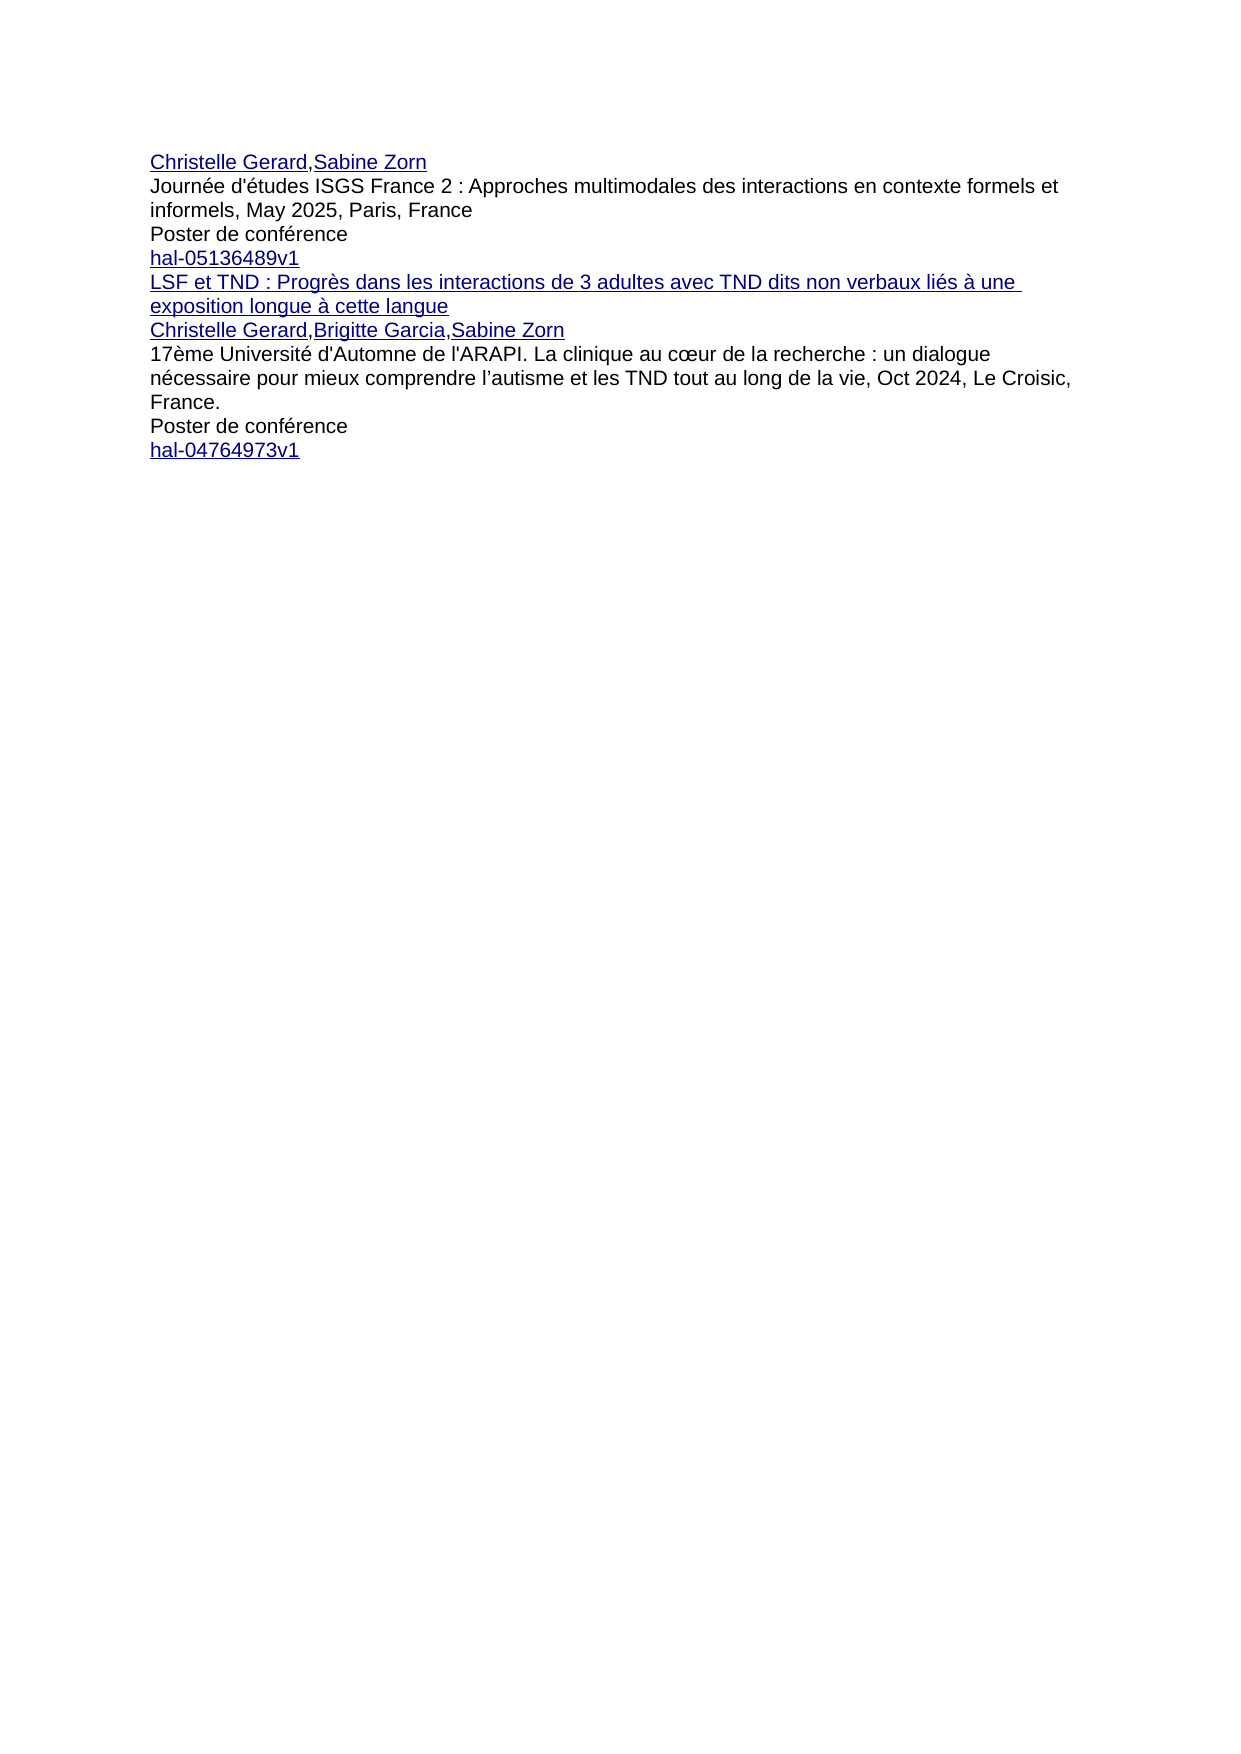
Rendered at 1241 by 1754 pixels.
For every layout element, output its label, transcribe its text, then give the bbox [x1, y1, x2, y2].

table_cell LSF et TND : Progrès dans les interactions de 3 adultes avec TND dits non verbaux liés à une exposition longue à cette langue Christelle Gerard,Brigitte Garcia,Sabine Zorn 17ème Université d'Automne de l'ARAPI. La clinique au cœur de la recherche : un dialogue nécessaire pour mieux comprendre l’autisme et les TND tout au long de la vie, Oct 2024, Le Croisic, France. Poster de conférence hal-04764973v1 [150, 270, 1090, 461]
table_header Christelle Gerard,Sabine Zorn Journée d'études ISGS France 2 : Approches multimodales des interactions en contexte formels et informels, May 2025, Paris, France Poster de conférence hal-05136489v1 [150, 150, 1090, 270]
